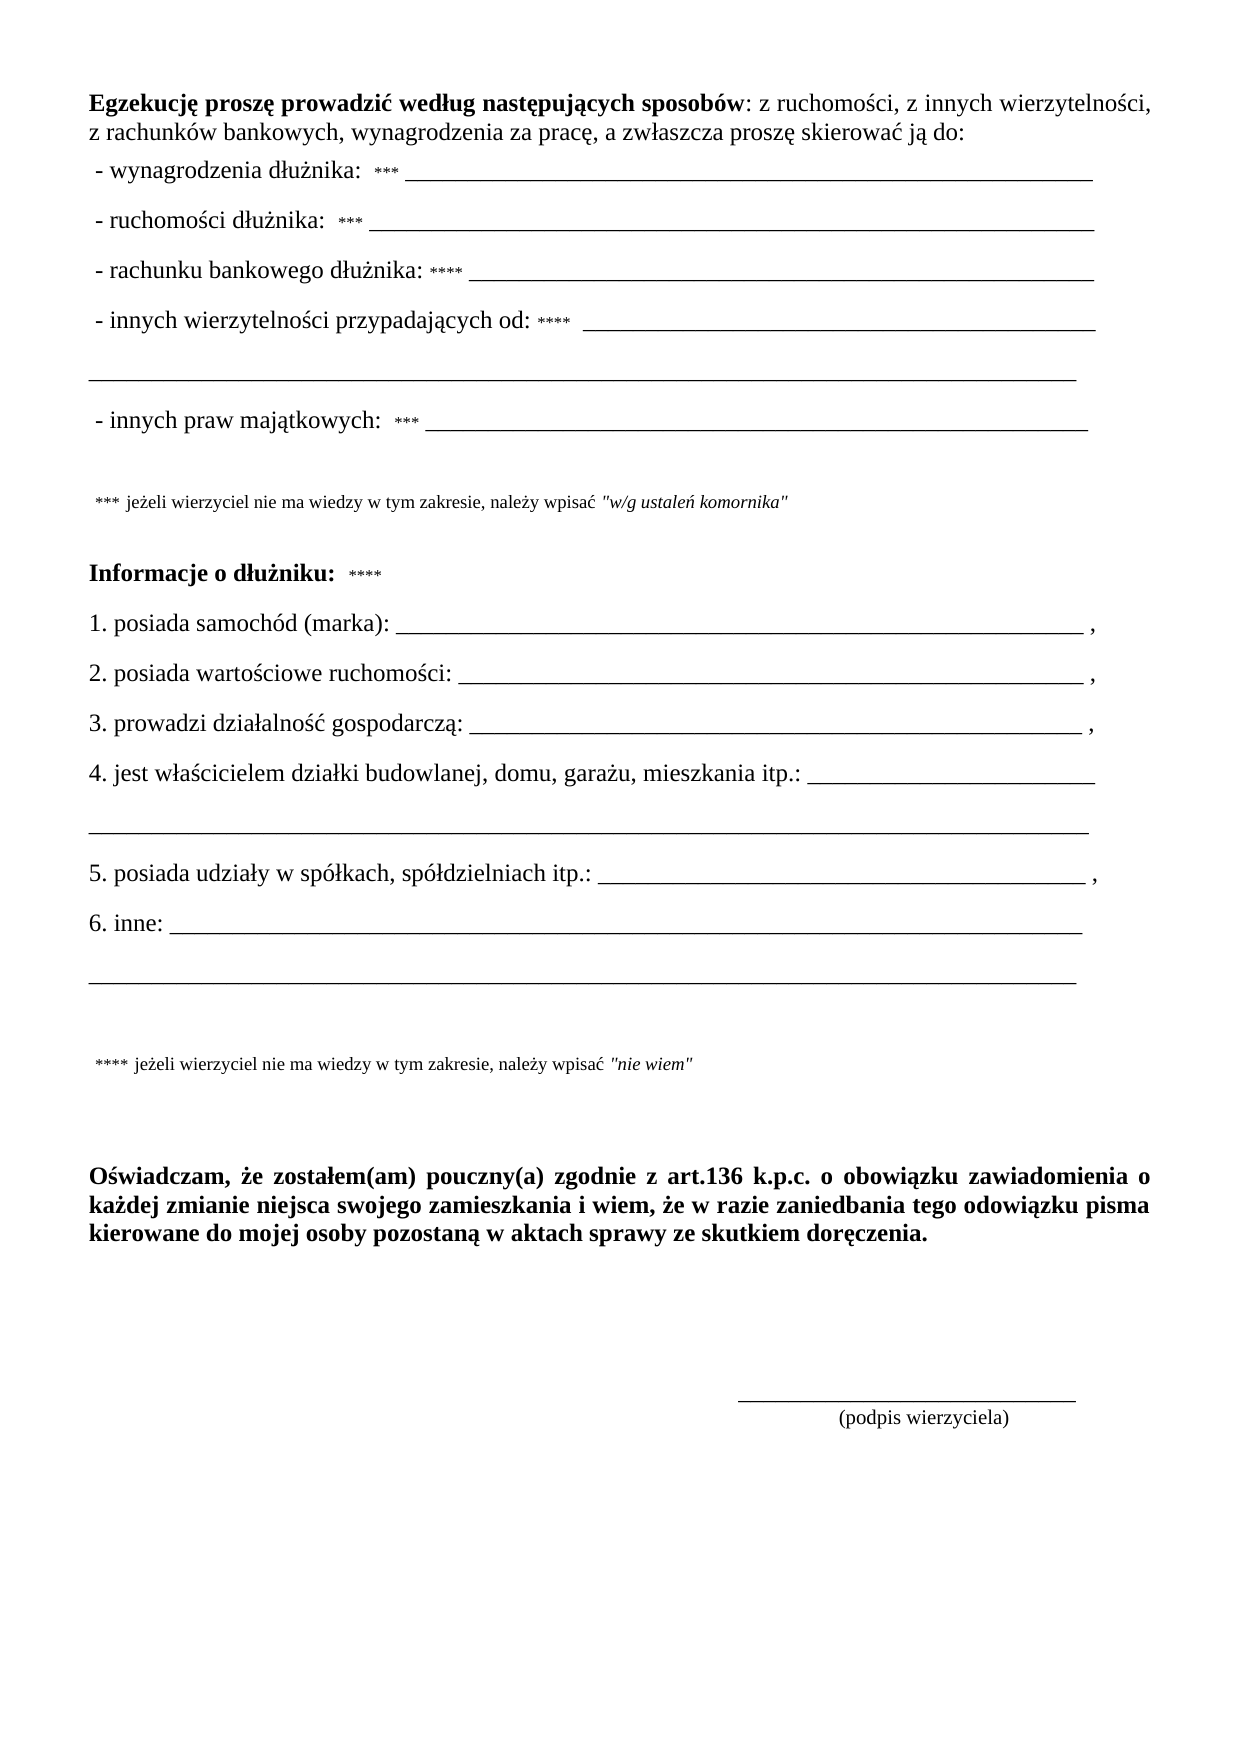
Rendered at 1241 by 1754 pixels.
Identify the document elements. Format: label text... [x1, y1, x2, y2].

text _______________________________________________________________________________ [88, 333, 1152, 383]
text - wynagrodzenia dłużnika: *** _______________________________________________________ [88, 146, 1152, 183]
text 3. prowadzi działalność gospodarczą: _________________________________________________ , [88, 687, 1152, 737]
text - innych praw majątkowych: *** _____________________________________________________ [88, 383, 1152, 433]
text Informacje o dłużniku: **** [88, 550, 1152, 587]
text - rachunku bankowego dłużnika: **** __________________________________________________ [88, 233, 1152, 283]
text 4. jest właścicielem działki budowlanej, domu, garażu, mieszkania itp.: _______________________ [88, 737, 1152, 787]
text (podpis wierzyciela) [88, 1405, 1152, 1429]
text 2. posiada wartościowe ruchomości: __________________________________________________ , [88, 637, 1152, 687]
text Oświadczam, że zostałem(am) pouczny(a) zgodnie z art.136 k.p.c. o obowiązku zawiadomienia o każdej zmianie niejsca swojego zamieszkania i wiem, że w razie zaniedbania tego odowiązku pisma kierowane do mojej osoby pozostaną w aktach sprawy ze skutkiem doręczenia. [88, 1161, 1152, 1247]
text **** jeżeli wierzyciel nie ma wiedzy w tym zakresie, należy wpisać "nie wiem" [88, 1037, 1152, 1075]
text - innych wierzytelności przypadających od: **** _________________________________________ [88, 283, 1152, 333]
text Egzekucję proszę prowadzić według następujących sposobów: z ruchomości, z innych wierzytelności, z rachunków bankowych, wynagrodzenia za pracę, a zwłaszcza proszę skierować ją do: [88, 88, 1152, 146]
text ________________________________________________________________________________ [88, 787, 1152, 837]
text ___________________________ [88, 1376, 1152, 1405]
text 5. posiada udziały w spółkach, spółdzielniach itp.: _______________________________________ , [88, 837, 1152, 887]
text _______________________________________________________________________________ [88, 937, 1152, 987]
text *** jeżeli wierzyciel nie ma wiedzy w tym zakresie, należy wpisać "w/g ustaleń komornika" [88, 462, 1152, 512]
text 1. posiada samochód (marka): _______________________________________________________ , [88, 587, 1152, 637]
text - ruchomości dłużnika: *** __________________________________________________________ [88, 183, 1152, 233]
text 6. inne: _________________________________________________________________________ [88, 887, 1152, 937]
